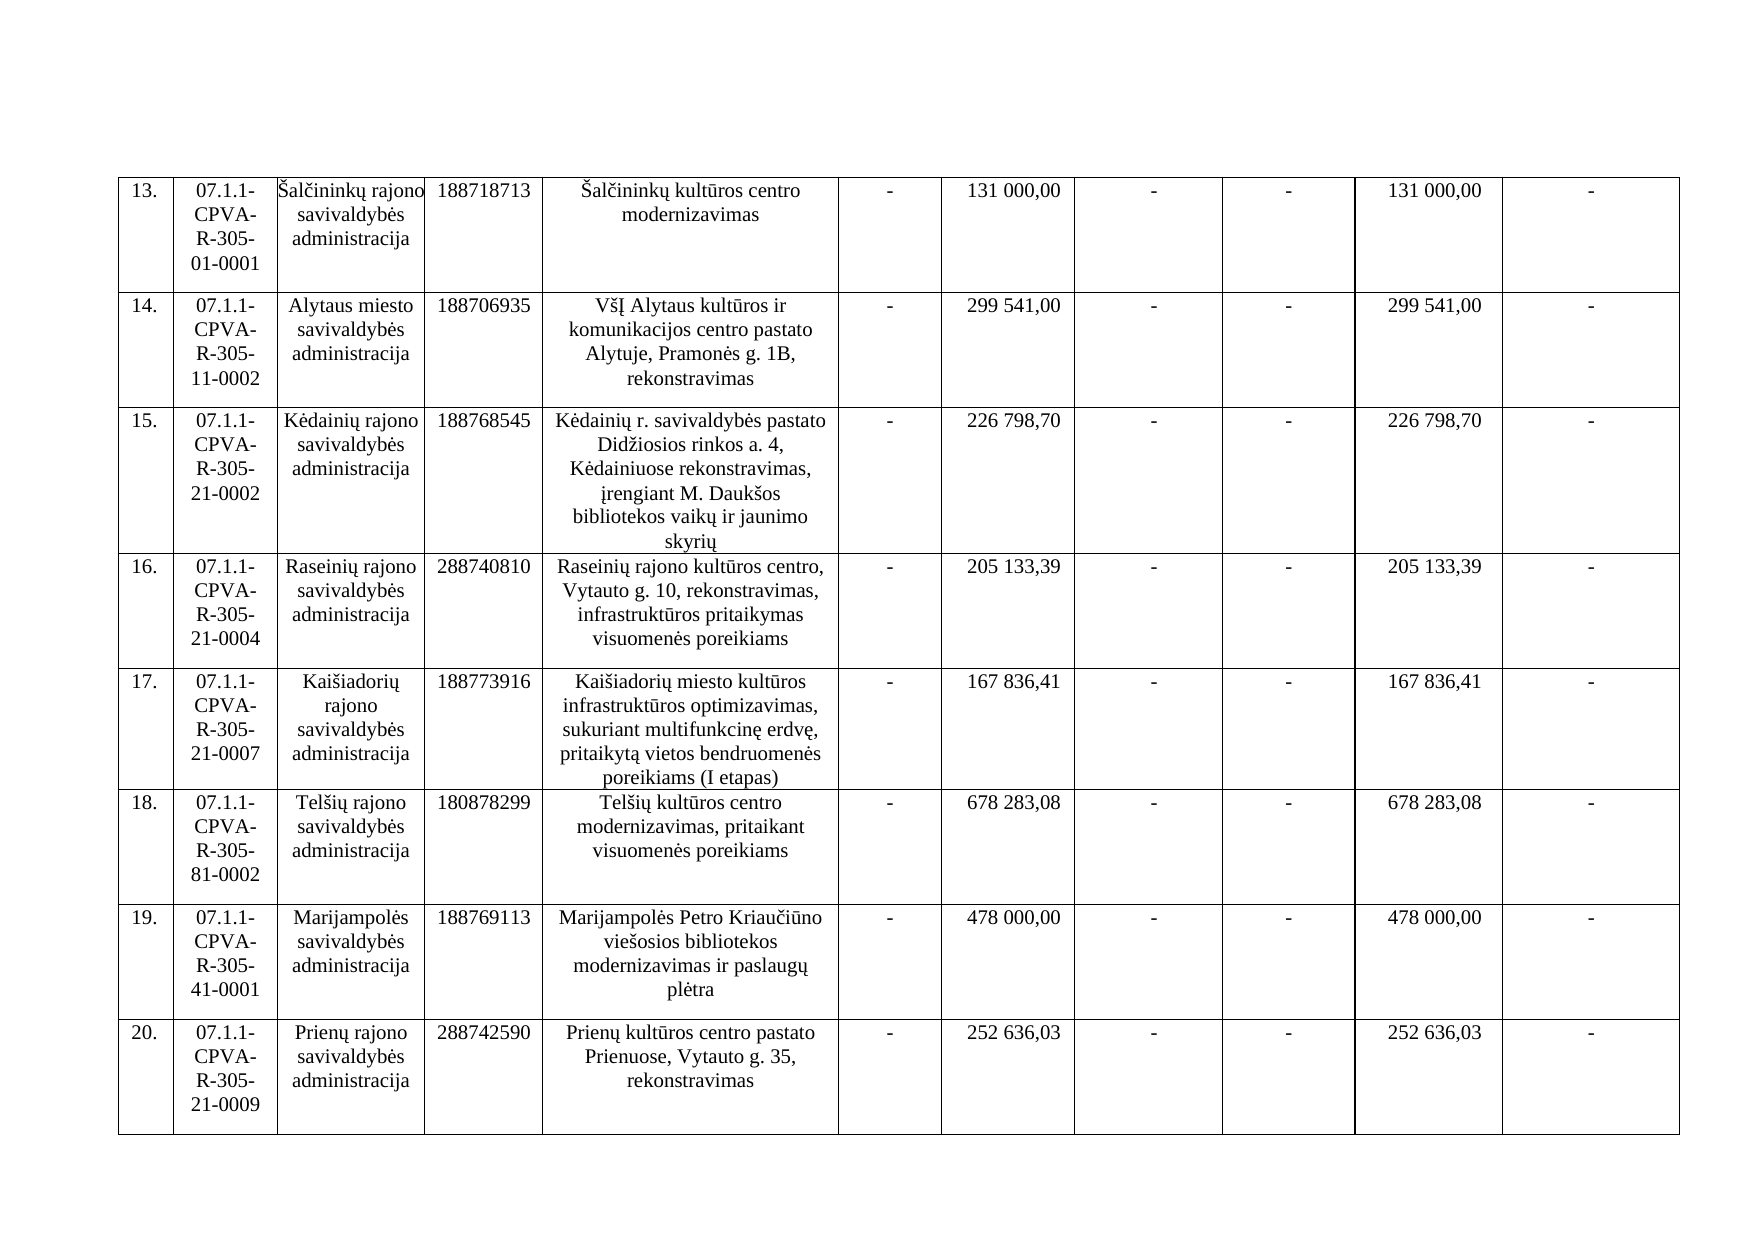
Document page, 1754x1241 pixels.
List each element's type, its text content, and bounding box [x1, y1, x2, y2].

table_cell 13. [119, 178, 173, 292]
table_cell 226 798,70 [1356, 408, 1502, 553]
table_cell - [1075, 905, 1222, 1019]
table_cell - [1223, 293, 1354, 407]
table_cell - [1223, 905, 1354, 1019]
table_cell - [1503, 669, 1679, 789]
table_cell - [1503, 1020, 1679, 1134]
table_cell 188773916 [425, 669, 542, 789]
table_cell - [1075, 1020, 1222, 1134]
table_cell 678 283,08 [942, 790, 1074, 904]
table_cell Šalčininkų kultūros centro modernizavimas [543, 178, 838, 292]
table_cell Marijampolės Petro Kriaučiūno viešosios bibliotekos modernizavimas ir paslaugų plėtra [543, 905, 838, 1019]
table_cell - [1503, 790, 1679, 904]
table_cell Telšių rajono savivaldybės administracija [278, 790, 424, 904]
table_cell 167 836,41 [1356, 669, 1502, 789]
table_cell - [839, 178, 941, 292]
table_cell - [1075, 293, 1222, 407]
table_cell 07.1.1-CPVA-R-305-21-0004 [174, 554, 277, 668]
table_cell 17. [119, 669, 173, 789]
table_cell - [1223, 408, 1354, 553]
table_cell - [839, 1020, 941, 1134]
table_cell - [1075, 669, 1222, 789]
table_cell Marijampolės savivaldybės administracija [278, 905, 424, 1019]
table_cell - [1223, 554, 1354, 668]
table_cell Telšių kultūros centro modernizavimas, pritaikant visuomenės poreikiams [543, 790, 838, 904]
table_cell Šalčininkų rajono savivaldybės administracija [278, 178, 424, 292]
table_cell 131 000,00 [1356, 178, 1502, 292]
table_cell 180878299 [425, 790, 542, 904]
table_cell 07.1.1-CPVA-R-305-21-0007 [174, 669, 277, 789]
table_cell 299 541,00 [1356, 293, 1502, 407]
table_cell - [1075, 178, 1222, 292]
table_cell 205 133,39 [942, 554, 1074, 668]
table_cell 478 000,00 [1356, 905, 1502, 1019]
table_cell - [1223, 1020, 1354, 1134]
table_cell 131 000,00 [942, 178, 1074, 292]
table_cell 14. [119, 293, 173, 407]
table_cell 188718713 [425, 178, 542, 292]
table_cell 678 283,08 [1356, 790, 1502, 904]
table_cell - [1223, 178, 1354, 292]
table_cell - [1503, 905, 1679, 1019]
table_cell - [1075, 554, 1222, 668]
table_cell Prienų rajono savivaldybės administracija [278, 1020, 424, 1134]
table_cell 18. [119, 790, 173, 904]
table_cell 299 541,00 [942, 293, 1074, 407]
table_cell 288742590 [425, 1020, 542, 1134]
table_cell 16. [119, 554, 173, 668]
table_cell - [839, 905, 941, 1019]
table_cell 07.1.1-CPVA-R-305-21-0009 [174, 1020, 277, 1134]
table_cell - [839, 790, 941, 904]
table_cell 07.1.1-CPVA-R-305-21-0002 [174, 408, 277, 553]
table_cell 19. [119, 905, 173, 1019]
table_cell 252 636,03 [942, 1020, 1074, 1134]
table_cell - [839, 408, 941, 553]
table_cell Alytaus miesto savivaldybės administracija [278, 293, 424, 407]
table_cell 07.1.1-CPVA-R-305-11-0002 [174, 293, 277, 407]
table_cell Kėdainių r. savivaldybės pastato Didžiosios rinkos a. 4, Kėdainiuose rekonstravimas, įrengiant M. Daukšos bibliotekos vaikų ir jaunimo skyrių [543, 408, 838, 553]
table_cell 07.1.1-CPVA-R-305-41-0001 [174, 905, 277, 1019]
table_cell Kaišiadorių miesto kultūros infrastruktūros optimizavimas, sukuriant multifunkcinę erdvę, pritaikytą vietos bendruomenės poreikiams (I etapas) [543, 669, 838, 789]
table_cell 15. [119, 408, 173, 553]
table_cell - [1223, 790, 1354, 904]
table_cell Kėdainių rajono savivaldybės administracija [278, 408, 424, 553]
table_cell 205 133,39 [1356, 554, 1502, 668]
table_cell 167 836,41 [942, 669, 1074, 789]
table_cell - [1503, 554, 1679, 668]
table_cell Kaišiadorių rajono savivaldybės administracija [278, 669, 424, 789]
table_cell - [1075, 790, 1222, 904]
table_cell Prienų kultūros centro pastato Prienuose, Vytauto g. 35, rekonstravimas [543, 1020, 838, 1134]
table_cell Raseinių rajono kultūros centro, Vytauto g. 10, rekonstravimas, infrastruktūros pritaikymas visuomenės poreikiams [543, 554, 838, 668]
table_cell 288740810 [425, 554, 542, 668]
table_cell 478 000,00 [942, 905, 1074, 1019]
table_cell - [1223, 669, 1354, 789]
table_cell - [839, 293, 941, 407]
table_cell 07.1.1-CPVA-R-305-81-0002 [174, 790, 277, 904]
table_cell 252 636,03 [1356, 1020, 1502, 1134]
table_cell 188706935 [425, 293, 542, 407]
table_cell - [839, 669, 941, 789]
table_cell 226 798,70 [942, 408, 1074, 553]
table_cell Raseinių rajono savivaldybės administracija [278, 554, 424, 668]
table_cell VšĮ Alytaus kultūros ir komunikacijos centro pastato Alytuje, Pramonės g. 1B, rekonstravimas [543, 293, 838, 407]
table_cell 20. [119, 1020, 173, 1134]
table_cell - [839, 554, 941, 668]
table_cell - [1503, 293, 1679, 407]
table_cell 188768545 [425, 408, 542, 553]
table_cell - [1503, 408, 1679, 553]
table_cell 188769113 [425, 905, 542, 1019]
table_cell - [1503, 178, 1679, 292]
table_cell 07.1.1-CPVA-R-305-01-0001 [174, 178, 277, 292]
table_cell - [1075, 408, 1222, 553]
